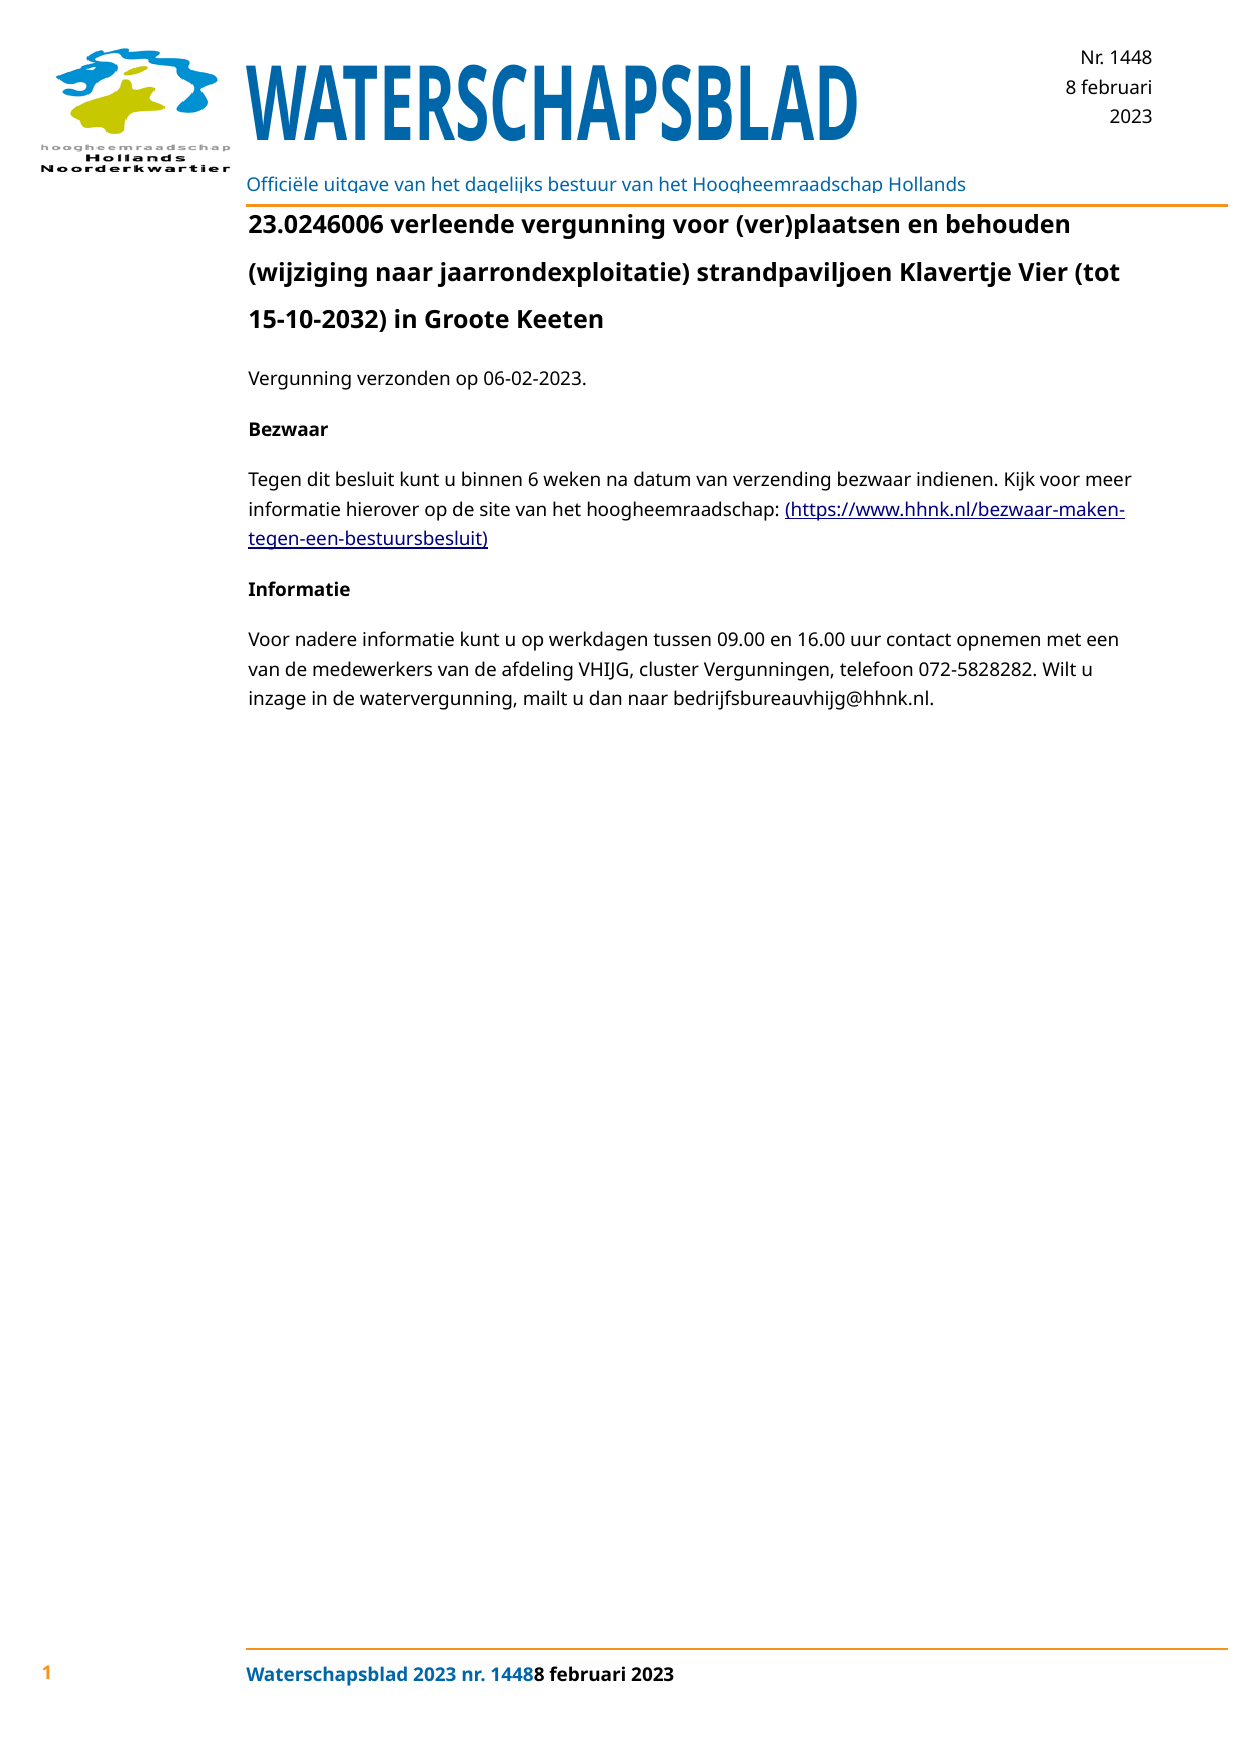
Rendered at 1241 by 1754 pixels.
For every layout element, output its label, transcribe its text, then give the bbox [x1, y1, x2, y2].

text Bezwaar [248, 416, 1152, 442]
text Voor nadere informatie kunt u op werkdagen tussen 09.00 en 16.00 uur contact opnemen met een van de medewerkers van de afdeling VHIJG, cluster Vergunningen, telefoon 072-5828282. Wilt u inzage in de watervergunning, mailt u dan naar bedrijfsbureauvhijg@hhnk.nl. [248, 626, 1152, 711]
picture [41, 47, 231, 172]
text Informatie [248, 576, 1152, 602]
text Vergunning verzonden op 06-02-2023. [248, 366, 1152, 391]
text Tegen dit besluit kunt u binnen 6 weken na datum van verzending bezwaar indienen. Kijk voor meer informatie hierover op de site van het hoogheemraadschap: (https://www.hhnk.nl/bezwaar-maken-tegen-een-bestuursbesluit) [248, 466, 1152, 551]
text 23.0246006 verleende vergunning voor (ver)plaatsen en behouden (wijziging naar jaarrondexploitatie) strandpaviljoen Klavertje Vier (tot 15-10-2032) in Groote Keeten [248, 207, 1152, 336]
